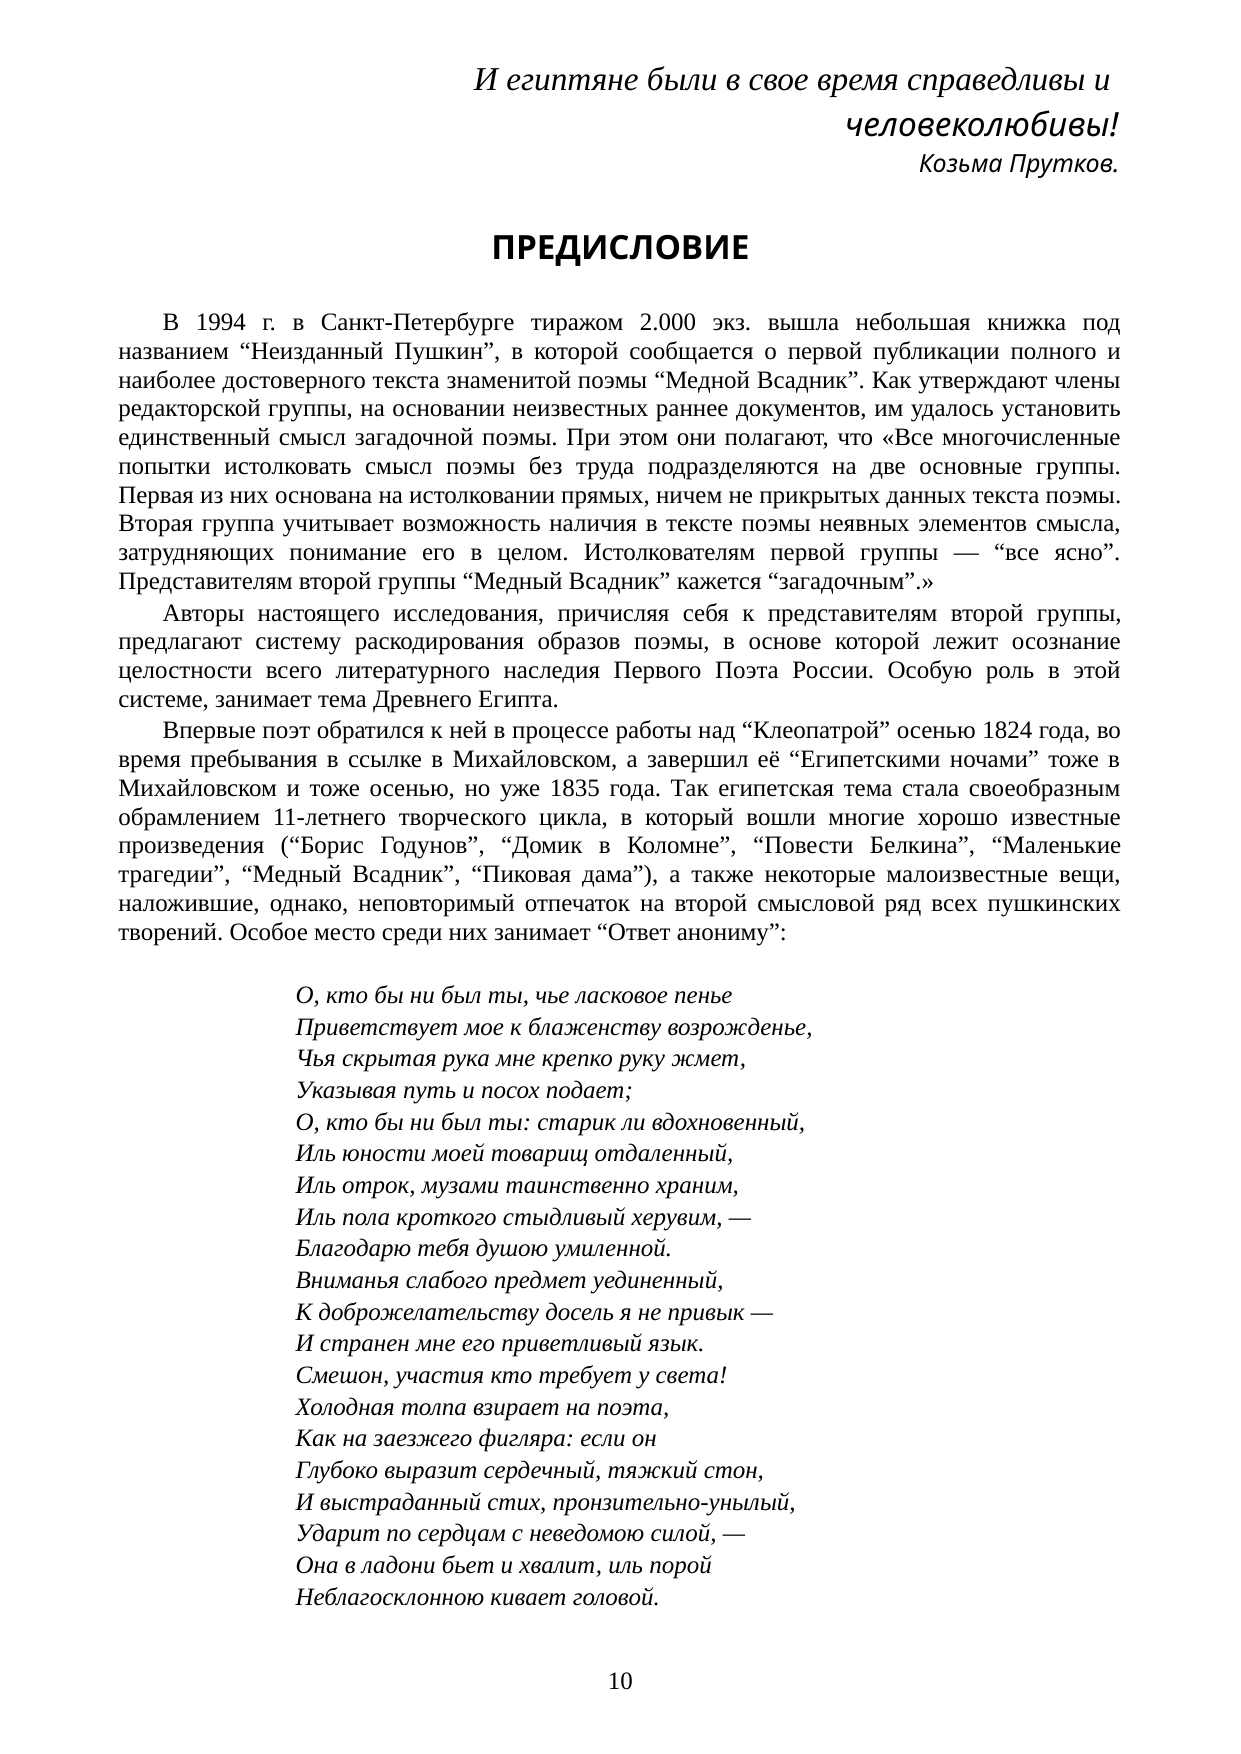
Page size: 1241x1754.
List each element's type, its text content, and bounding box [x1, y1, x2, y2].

text Смешон, участия кто требует у света! [118, 1360, 1122, 1389]
text Ударит по сердцам с неведомою силой, — [118, 1518, 1122, 1547]
text В 1994 г. в Санкт-Петербурге тиражом 2.000 экз. вышла небольшая книжка под названием “Неизданный Пушкин”, в которой сообщается о первой публикации полного и наиболее достоверного текста знаменитой поэмы “Медной Всадник”. Как утверждают члены редакторской группы, на основании неизвестных раннее документов, им удалось установить единственный смысл загадочной поэмы. При этом они полагают, что «Все многочисленные попытки истолковать смысл поэмы без труда подразделяются на две основные группы. Первая из них основана на истолковании прямых, ничем не прикрытых данных текста поэмы. Вторая группа учитывает возможность наличия в тексте поэмы неявных элементов смысла, затрудняющих понимание его в целом. Истолкователям первой группы — “все ясно”. Представителям второй группы “Медный Всадник” кажется “загадочным”.» [118, 307, 1122, 595]
text Чья скрытая рука мне крепко руку жмет, [118, 1043, 1122, 1072]
text Козьма Прутков. [532, 146, 1122, 180]
text Приветствует мое к блаженству возрожденье, [118, 1012, 1122, 1041]
text Вниманья слабого предмет уединенный, [118, 1265, 1122, 1294]
text О, кто бы ни был ты, чье ласковое пенье [118, 980, 1122, 1009]
text Авторы настоящего исследования, причисляя себя к представителям второй группы, предлагают систему раскодирования образов поэмы, в основе которой лежит осознание целостности всего литературного наследия Первого Поэта России. Особую роль в этой системе, занимает тема Древнего Египта. [118, 598, 1122, 713]
text И египтяне были в свое время справедливы и [118, 59, 1122, 97]
text Холодная толпа взирает на поэта, [118, 1392, 1122, 1421]
text Указывая путь и посох подает; [118, 1075, 1122, 1104]
text Неблагосклонною кивает головой. [118, 1582, 1122, 1611]
text человеколюбивы! [502, 100, 1122, 146]
subtitle ПРЕДИСЛОВИЕ [118, 224, 1122, 269]
text Глубоко выразит сердечный, тяжкий стон, [118, 1455, 1122, 1484]
text Впервые поэт обратился к ней в процессе работы над “Клеопатрой” осенью 1824 года, во время пребывания в ссылке в Михайловском, а завершил её “Египетскими ночами” тоже в Михайловском и тоже осенью, но уже 1835 года. Так египетская тема стала своеобразным обрамлением 11-летнего творческого цикла, в который вошли многие хорошо известные произведения (“Борис Годунов”, “Домик в Коломне”, “Повести Белкина”, “Маленькие трагедии”, “Медный Всадник”, “Пиковая дама”), а также некоторые малоизвестные вещи, наложившие, однако, неповторимый отпечаток на второй смысловой ряд всех пушкинских творений. Особое место среди них занимает “Ответ анониму”: [118, 716, 1122, 946]
text Иль отрок, музами таинственно храним, [118, 1170, 1122, 1199]
text К доброжелательству досель я не привык — [118, 1297, 1122, 1326]
text Она в ладони бьет и хвалит, иль порой [118, 1550, 1122, 1579]
text Как на заезжего фигляра: если он [118, 1423, 1122, 1452]
text Благодарю тебя душою умиленной. [118, 1233, 1122, 1262]
text И странен мне его приветливый язык. [118, 1328, 1122, 1357]
text Иль юности моей товарищ отдаленный, [118, 1138, 1122, 1167]
text Иль пола кроткого стыдливый херувим, — [118, 1202, 1122, 1231]
text О, кто бы ни был ты: старик ли вдохновенный, [118, 1107, 1122, 1136]
text И выстраданный стих, пронзительно-унылый, [118, 1487, 1122, 1516]
